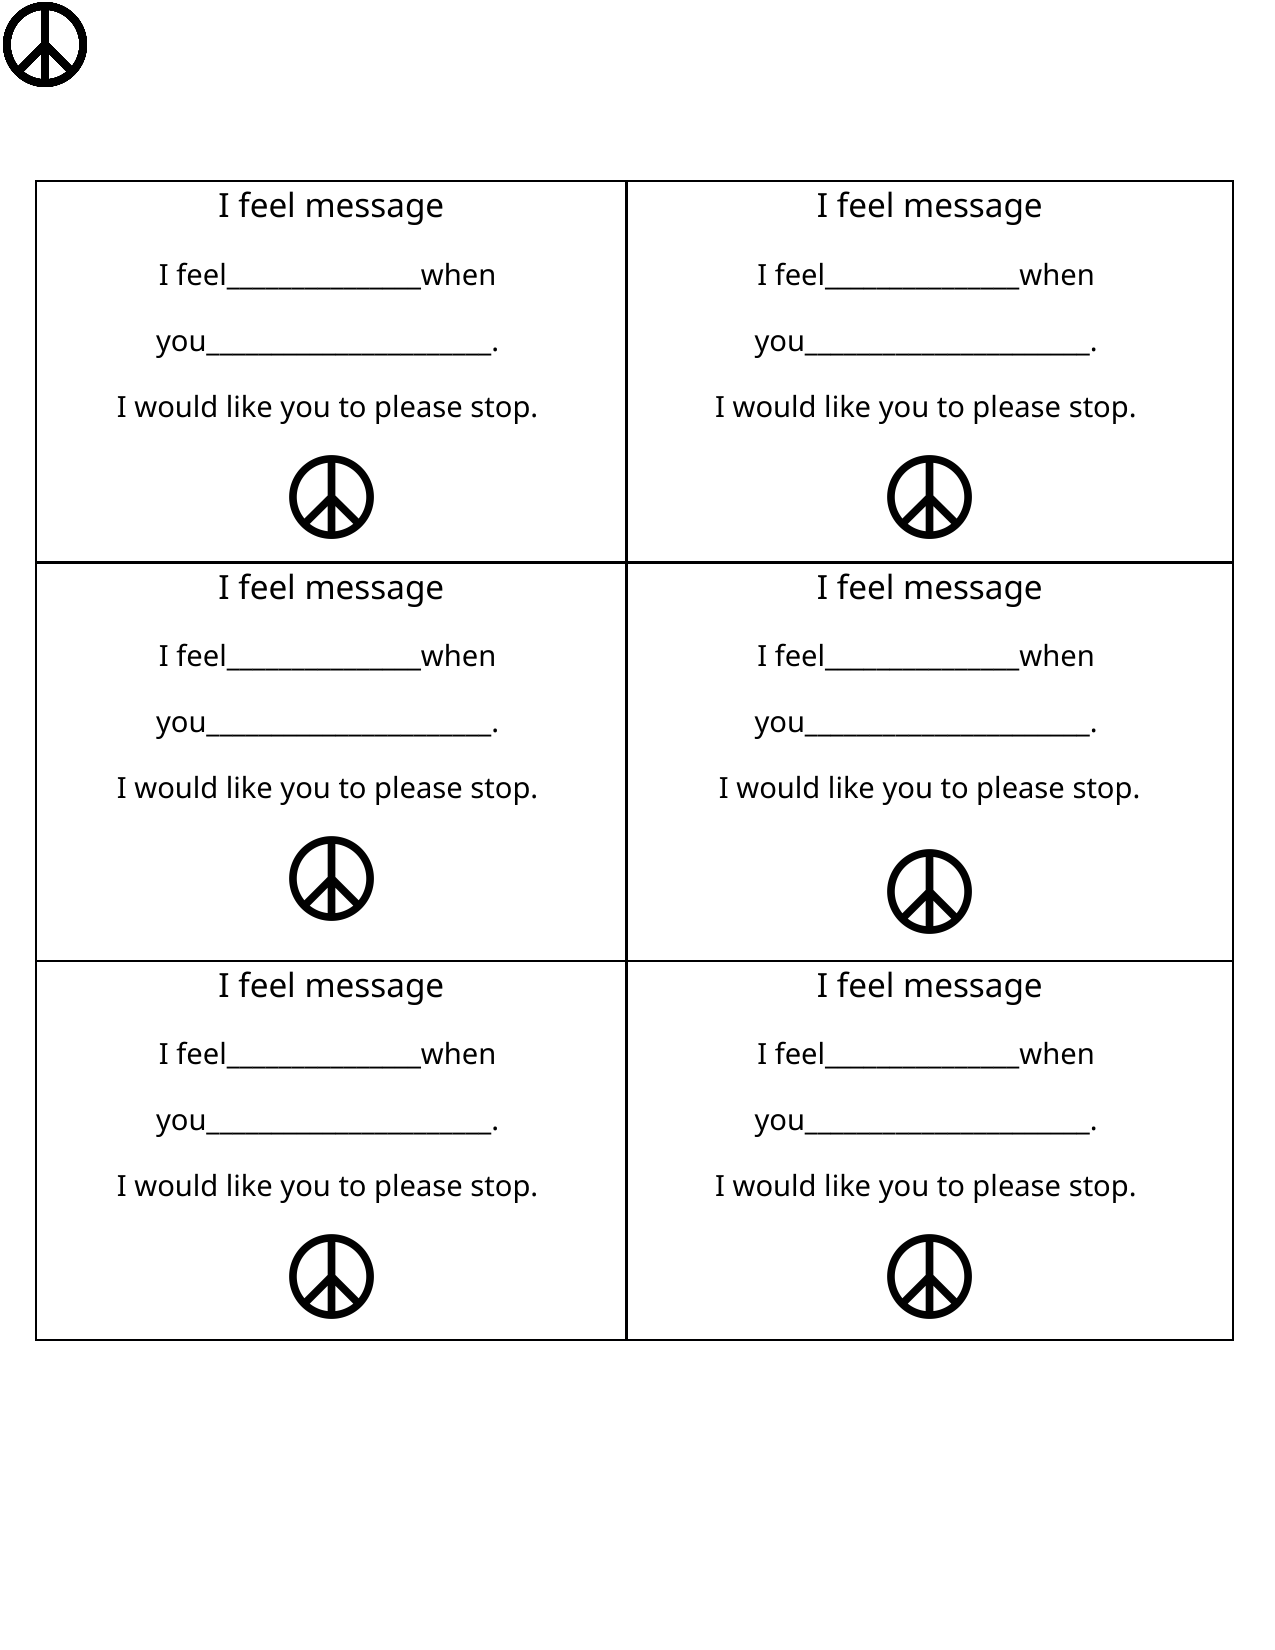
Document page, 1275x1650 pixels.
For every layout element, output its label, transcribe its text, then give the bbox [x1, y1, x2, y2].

table_cell I feel message I feel_______________when you______________________. I would like you to please stop. [628, 962, 1232, 1339]
picture [286, 452, 377, 542]
picture [286, 1231, 377, 1322]
picture [0, 0, 90, 90]
table_header I feel message I feel_______________when you______________________. I would like you to please stop. [628, 182, 1232, 561]
table_cell I feel message I feel_______________when you______________________. I would like you to please stop. [628, 564, 1232, 960]
picture [884, 1231, 975, 1322]
table_cell I feel message I feel_______________when you______________________. I would like you to please stop. [37, 564, 625, 960]
picture [286, 833, 377, 924]
picture [884, 846, 975, 937]
picture [884, 452, 975, 542]
table_header I feel message I feel_______________when you______________________. I would like you to please stop. [37, 182, 625, 561]
table_cell I feel message I feel_______________when you______________________. I would like you to please stop. [37, 962, 625, 1339]
